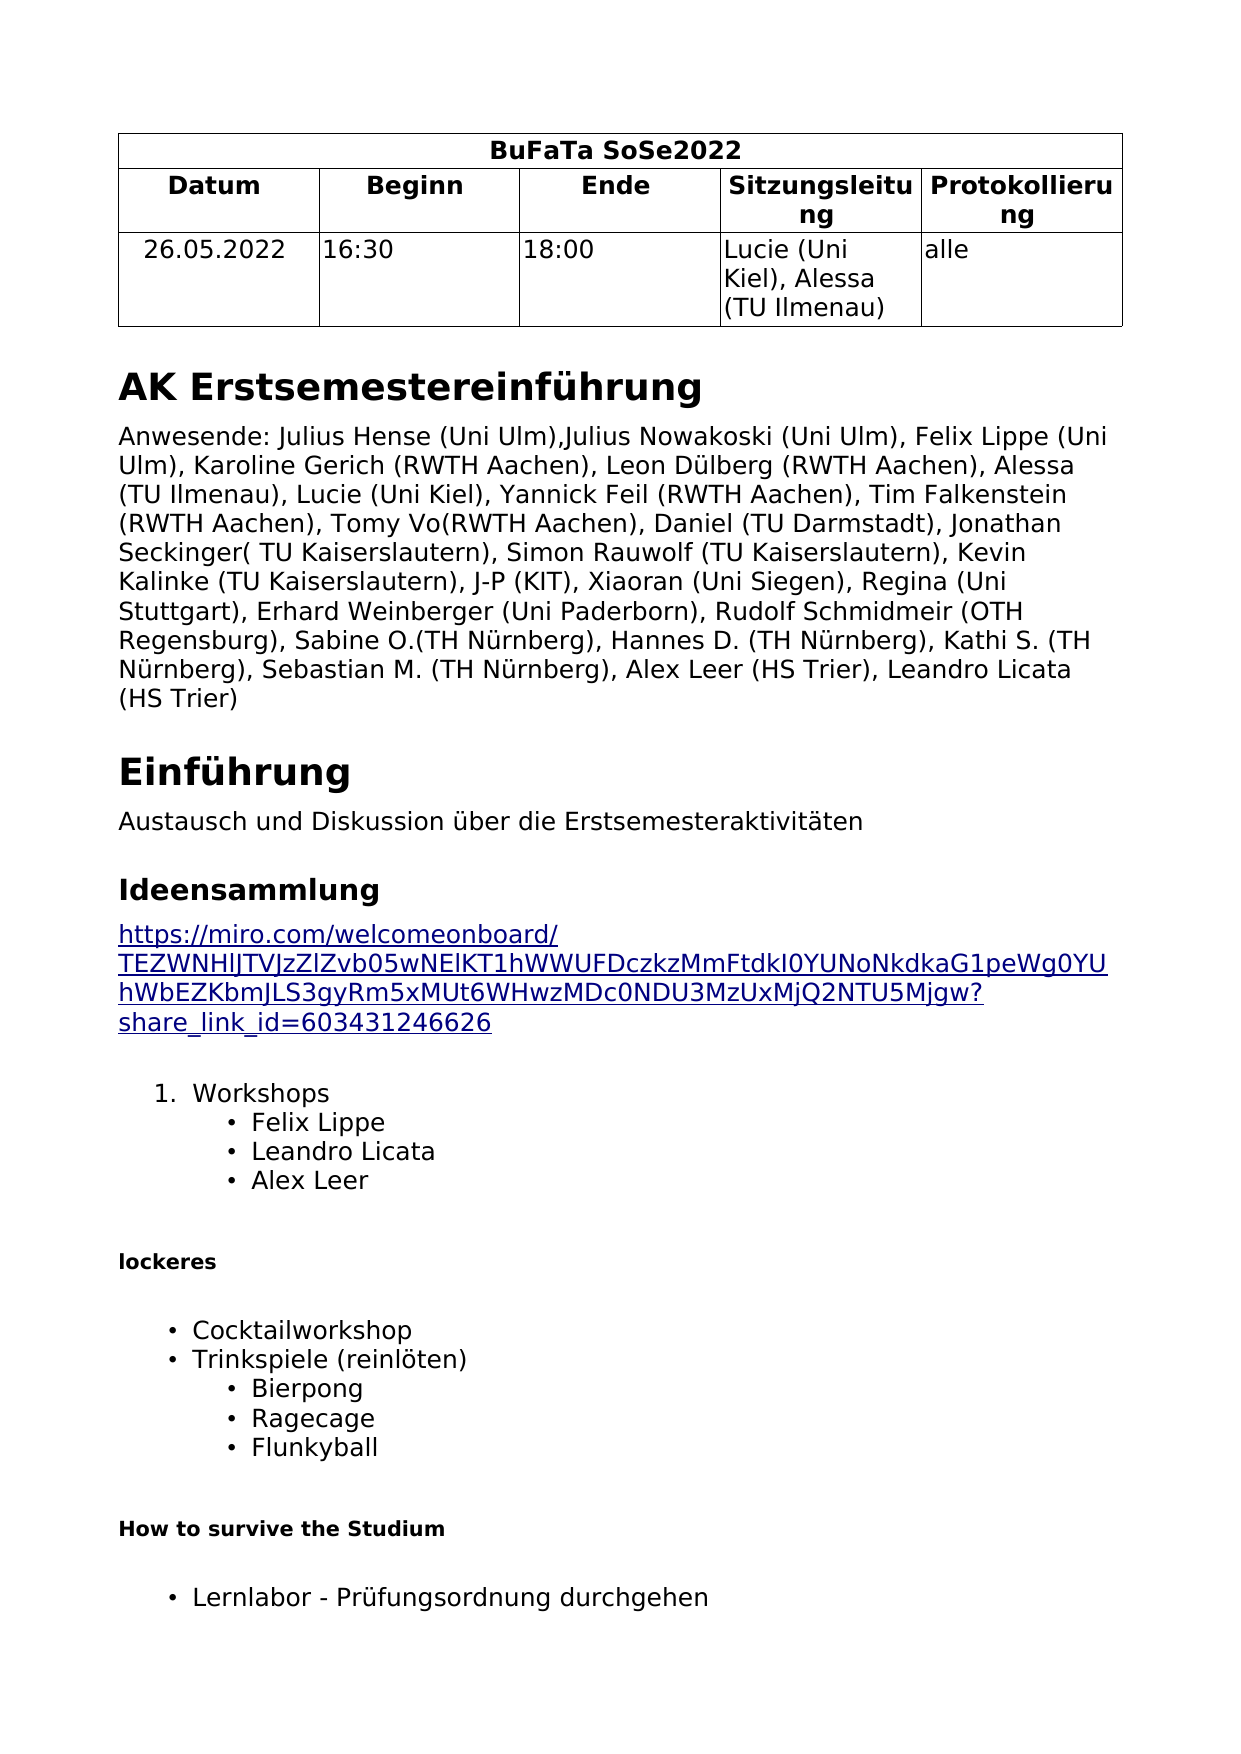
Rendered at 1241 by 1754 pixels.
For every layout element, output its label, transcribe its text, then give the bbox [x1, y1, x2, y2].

list Leandro Licata [236, 1137, 1122, 1166]
table_cell Datum [119, 169, 319, 232]
list Flunkyball [236, 1433, 1122, 1462]
table_cell 16:30 [320, 233, 519, 326]
list Felix Lippe [236, 1108, 1122, 1137]
subtitle Ideensammlung [118, 874, 1122, 908]
text Anwesende: Julius Hense (Uni Ulm),Julius Nowakoski (Uni Ulm), Felix Lippe (Uni Ulm), Karoline Gerich (RWTH Aachen), Leon Dülberg (RWTH Aachen), Alessa (TU Ilmenau), Lucie (Uni Kiel), Yannick Feil (RWTH Aachen), Tim Falkenstein (RWTH Aachen), Tomy Vo(RWTH Aachen), Daniel (TU Darmstadt), Jonathan Seckinger( TU Kaiserslautern), Simon Rauwolf (TU Kaiserslautern), Kevin Kalinke (TU Kaiserslautern), J-P (KIT), Xiaoran (Uni Siegen), Regina (Uni Stuttgart), Erhard Weinberger (Uni Paderborn), Rudolf Schmidmeir (OTH Regensburg), Sabine O.(TH Nürnberg), Hannes D. (TH Nürnberg), Kathi S. (TH Nürnberg), Sebastian M. (TH Nürnberg), Alex Leer (HS Trier), Leandro Licata (HS Trier) [118, 422, 1122, 713]
table_cell Lucie (Uni Kiel), Alessa (TU Ilmenau) [721, 233, 921, 326]
table_cell Sitzungsleitung [721, 169, 921, 232]
list Bierpong [236, 1374, 1122, 1404]
subtitle How to survive the Studium [118, 1517, 1122, 1541]
table_cell Beginn [320, 169, 519, 232]
table_cell 18:00 [520, 233, 720, 326]
list Lernlabor - Prüfungsordnung durchgehen [177, 1583, 1122, 1612]
list Cocktailworkshop [177, 1316, 1122, 1345]
table_cell 26.05.2022 [119, 233, 319, 326]
table_cell alle [922, 233, 1122, 326]
text https://miro.com/welcomeonboard/TEZWNHlJTVJzZlZvb05wNElKT1hWWUFDczkzMmFtdkI0YUNoNkdkaG1peWg0YUhWbEZKbmJLS3gyRm5xMUt6WHwzMDc0NDU3MzUxMjQ2NTU5Mjgw?share_link_id=603431246626 [118, 920, 1122, 1037]
table_cell Protokollierung [922, 169, 1122, 232]
table_cell Ende [520, 169, 720, 232]
text Austausch und Diskussion über die Erstsemesteraktivitäten [118, 807, 1122, 836]
list Ragecage [236, 1404, 1122, 1433]
list Workshops [177, 1079, 1122, 1108]
subtitle AK Erstsemestereinführung [118, 366, 1122, 409]
subtitle lockeres [118, 1250, 1122, 1274]
list Alex Leer [236, 1166, 1122, 1196]
list Trinkspiele (reinlöten) [177, 1345, 1122, 1374]
subtitle Einführung [118, 751, 1122, 794]
table_header BuFaTa SoSe2022 [119, 134, 1122, 168]
